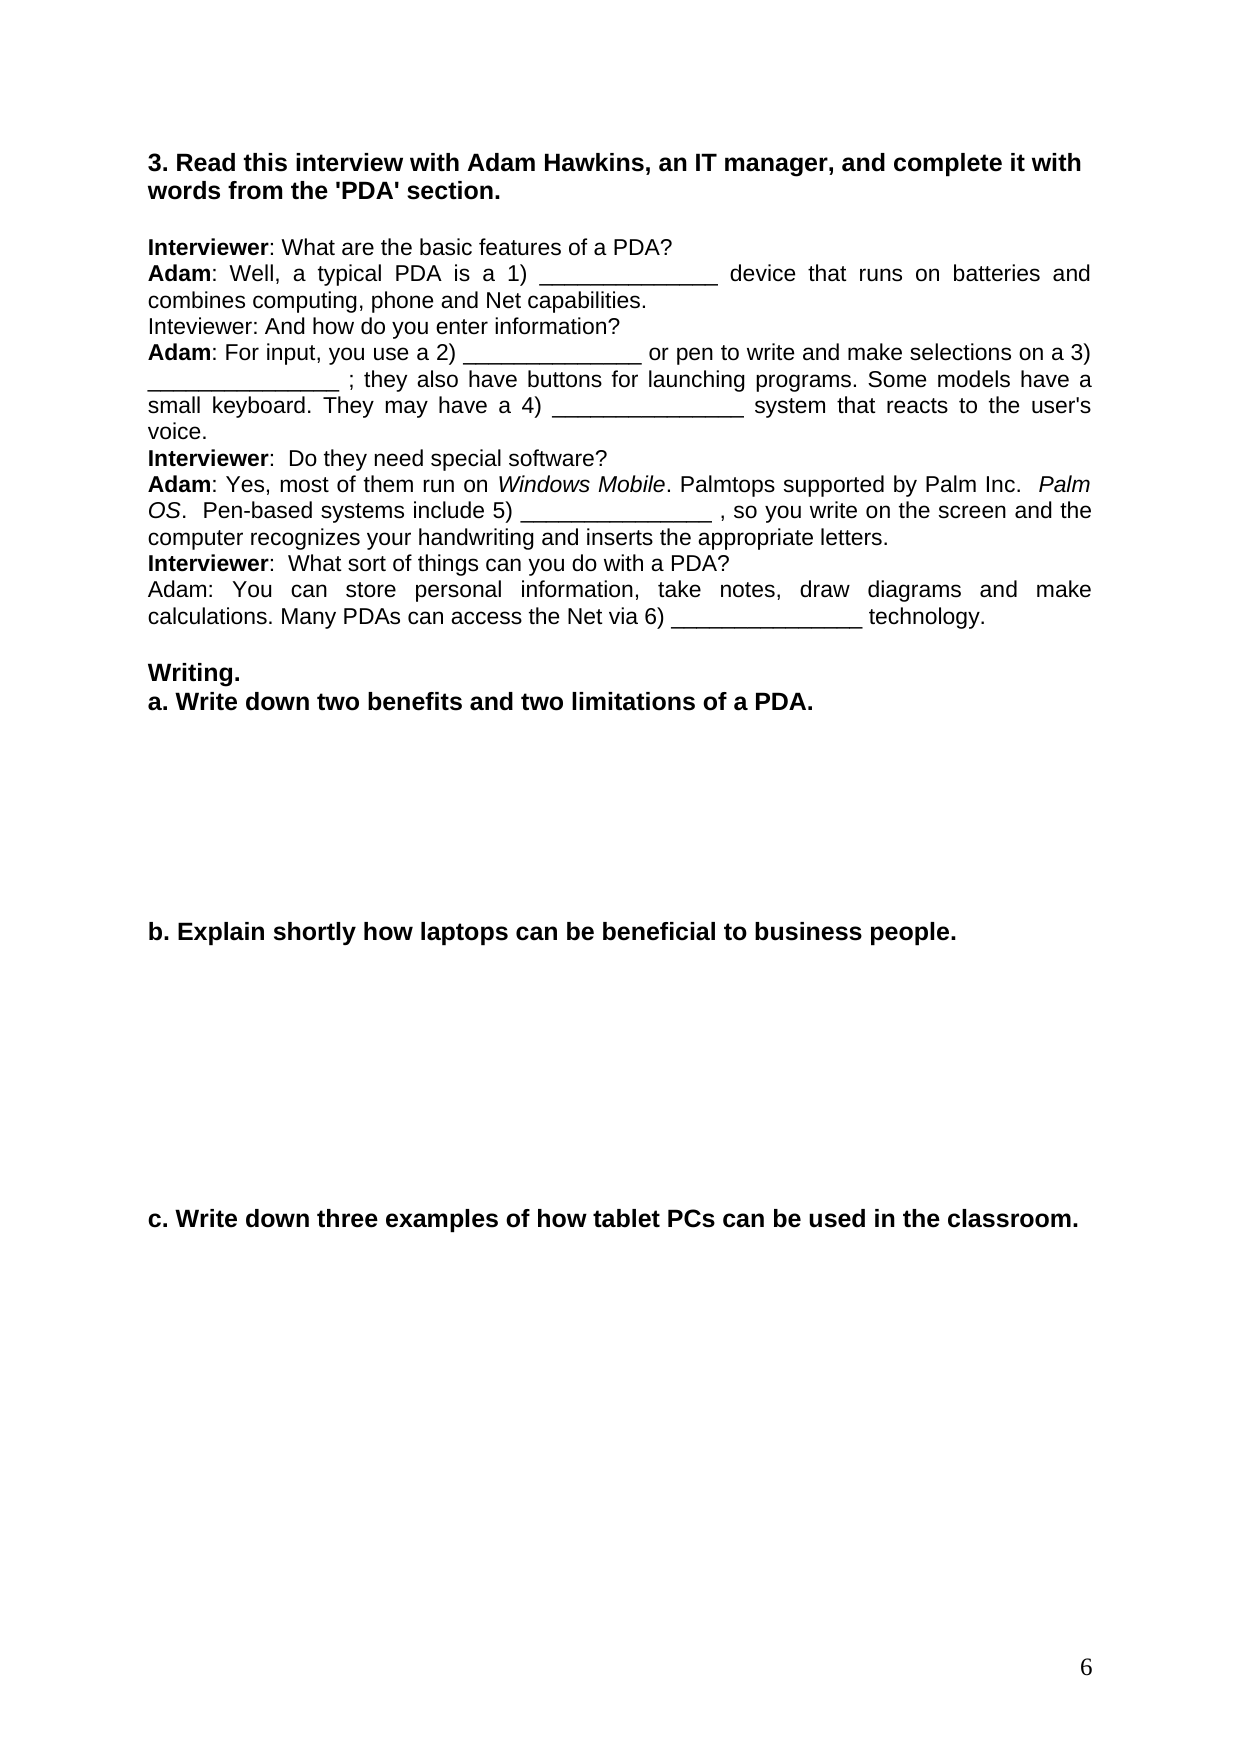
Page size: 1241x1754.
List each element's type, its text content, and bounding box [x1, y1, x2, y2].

text Interviewer: What sort of things can you do with a PDA? [148, 550, 1093, 576]
text Interviewer: What are the basic features of a PDA? [148, 234, 1093, 260]
text Writing. [148, 658, 1093, 687]
text 3. Read this interview with Adam Hawkins, an IT manager, and complete it with words from the 'PDA' section. [148, 148, 1093, 205]
text Inteviewer: And how do you enter information? [148, 313, 1093, 339]
text c. Write down three examples of how tablet PCs can be used in the classroom. [148, 1204, 1093, 1233]
text Interviewer: Do they need special software? [148, 445, 1093, 471]
text Adam: Well, a typical PDA is a 1) ______________ device that runs on batteries and combines computing, phone and Net capabilities. [148, 260, 1093, 313]
text b. Explain shortly how laptops can be beneficial to business people. [148, 917, 1093, 945]
text Adam: Yes, most of them run on Windows Mobile. Palmtops supported by Palm Inc. Palm OS. Pen-based systems include 5) _______________ , so you write on the screen and the computer recognizes your handwriting and inserts the appropriate letters. [148, 471, 1093, 550]
text Adam: For input, you use a 2) ______________ or pen to write and make selections on a 3) _______________ ; they also have buttons for launching programs. Some models have a small keyboard. They may have a 4) _______________ system that reacts to the user's voice. [148, 339, 1093, 445]
text a. Write down two benefits and two limitations of a PDA. [148, 687, 1093, 715]
text Adam: You can store personal information, take notes, draw diagrams and make calculations. Many PDAs can access the Net via 6) _______________ technology. [148, 576, 1093, 629]
